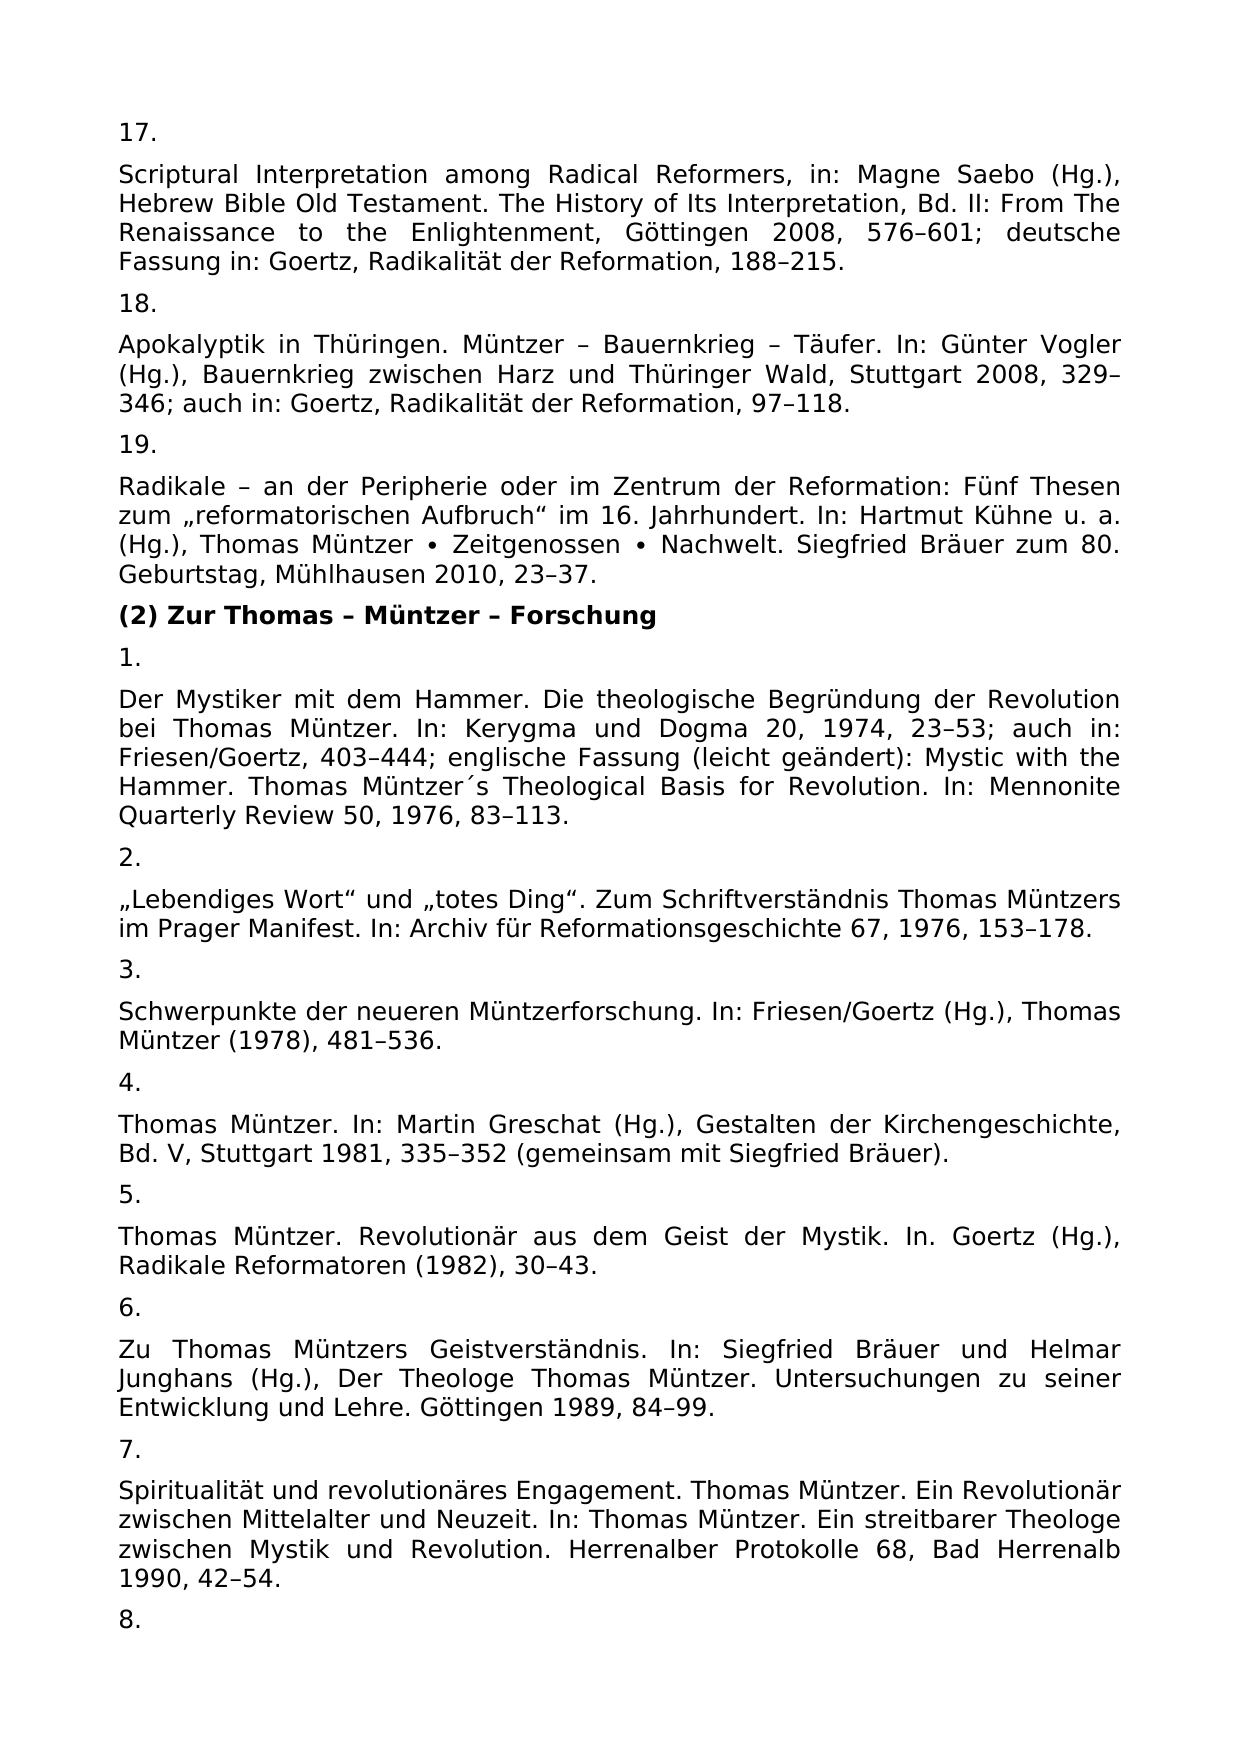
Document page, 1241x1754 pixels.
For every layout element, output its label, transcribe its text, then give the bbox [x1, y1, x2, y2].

text (2) Zur Thomas – Müntzer – Forschung [118, 601, 1122, 631]
text 8. [118, 1606, 1122, 1635]
text Thomas Müntzer. Revolutionär aus dem Geist der Mystik. In. Goertz (Hg.), Radikale Reformatoren (1982), 30–43. [118, 1222, 1122, 1281]
text 1. [118, 643, 1122, 672]
text Radikale – an der Peripherie oder im Zentrum der Reformation: Fünf Thesen zum „reformatorischen Aufbruch“ im 16. Jahrhundert. In: Hartmut Kühne u. a. (Hg.), Thomas Müntzer ∙ Zeitgenossen ∙ Nachwelt. Siegfried Bräuer zum 80. Geburtstag, Mühlhausen 2010, 23–37. [118, 472, 1122, 589]
text 17. [118, 118, 1122, 147]
text 5. [118, 1181, 1122, 1210]
text Apokalyptik in Thüringen. Müntzer – Bauernkrieg – Täufer. In: Günter Vogler (Hg.), Bauernkrieg zwischen Harz und Thüringer Wald, Stuttgart 2008, 329–346; auch in: Goertz, Radikalität der Reformation, 97–118. [118, 331, 1122, 418]
text Der Mystiker mit dem Hammer. Die theologische Begründung der Revolution bei Thomas Müntzer. In: Kerygma und Dogma 20, 1974, 23–53; auch in: Friesen/Goertz, 403–444; englische Fassung (leicht geändert): Mystic with the Hammer. Thomas Müntzer´s Theological Basis for Revolution. In: Mennonite Quarterly Review 50, 1976, 83–113. [118, 685, 1122, 831]
text „Lebendiges Wort“ und „totes Ding“. Zum Schriftverständnis Thomas Müntzers im Prager Manifest. In: Archiv für Reformationsgeschichte 67, 1976, 153–178. [118, 885, 1122, 943]
text Scriptural Interpretation among Radical Reformers, in: Magne Saebo (Hg.), Hebrew Bible Old Testament. The History of Its Interpretation, Bd. II: From The Renaissance to the Enlightenment, Göttingen 2008, 576–601; deutsche Fassung in: Goertz, Radikalität der Reformation, 188–215. [118, 160, 1122, 276]
text 6. [118, 1293, 1122, 1322]
text Schwerpunkte der neueren Müntzerforschung. In: Friesen/Goertz (Hg.), Thomas Müntzer (1978), 481–536. [118, 997, 1122, 1056]
text 2. [118, 843, 1122, 872]
text 4. [118, 1068, 1122, 1097]
text Thomas Müntzer. In: Martin Greschat (Hg.), Gestalten der Kirchengeschichte, Bd. V, Stuttgart 1981, 335–352 (gemeinsam mit Siegfried Bräuer). [118, 1110, 1122, 1168]
text 19. [118, 431, 1122, 460]
text Spiritualität und revolutionäres Engagement. Thomas Müntzer. Ein Revolutionär zwischen Mittelalter und Neuzeit. In: Thomas Müntzer. Ein streitbarer Theologe zwischen Mystik und Revolution. Herrenalber Protokolle 68, Bad Herrenalb 1990, 42–54. [118, 1476, 1122, 1593]
text 18. [118, 289, 1122, 318]
text 7. [118, 1435, 1122, 1464]
text 3. [118, 956, 1122, 985]
text Zu Thomas Müntzers Geistverständnis. In: Siegfried Bräuer und Helmar Junghans (Hg.), Der Theologe Thomas Müntzer. Untersuchungen zu seiner Entwicklung und Lehre. Göttingen 1989, 84–99. [118, 1335, 1122, 1422]
